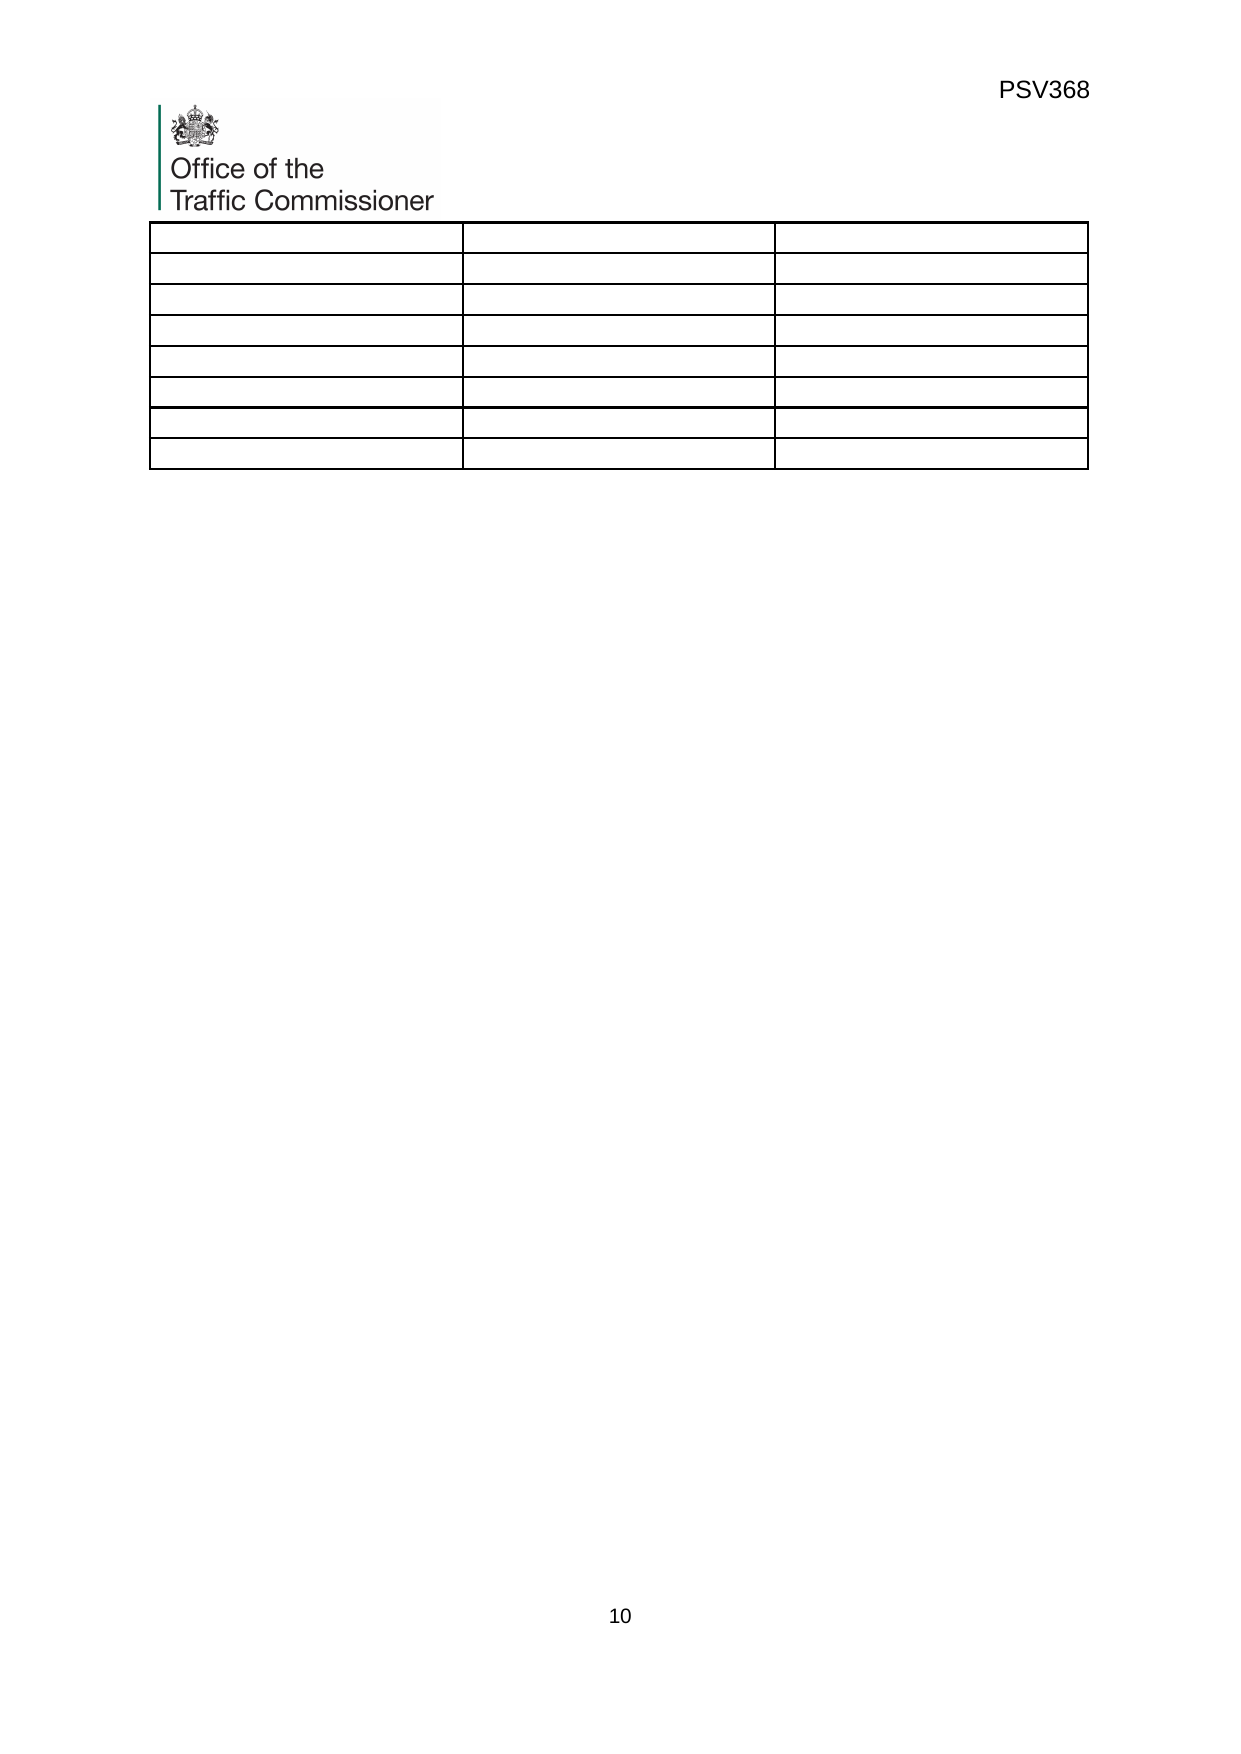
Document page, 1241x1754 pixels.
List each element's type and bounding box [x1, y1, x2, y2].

table_cell [464, 439, 774, 468]
table_cell [151, 316, 462, 345]
table_cell [151, 409, 462, 437]
table_cell [776, 347, 1087, 376]
table_cell [151, 254, 462, 283]
table_cell [151, 285, 462, 314]
table_cell [464, 347, 774, 376]
table_cell [151, 378, 462, 406]
table_cell [776, 224, 1087, 252]
table_cell [776, 316, 1087, 345]
table_cell [464, 285, 774, 314]
table_cell [776, 439, 1087, 468]
table_cell [776, 254, 1087, 283]
table_cell [464, 409, 774, 437]
table_cell [464, 316, 774, 345]
table_cell [776, 285, 1087, 314]
table_cell [776, 378, 1087, 406]
table_cell [151, 439, 462, 468]
table_cell [151, 347, 462, 376]
table_cell [464, 254, 774, 283]
table_cell [776, 409, 1087, 437]
table_cell [151, 224, 462, 252]
table_cell [464, 378, 774, 406]
table_cell [464, 224, 774, 252]
